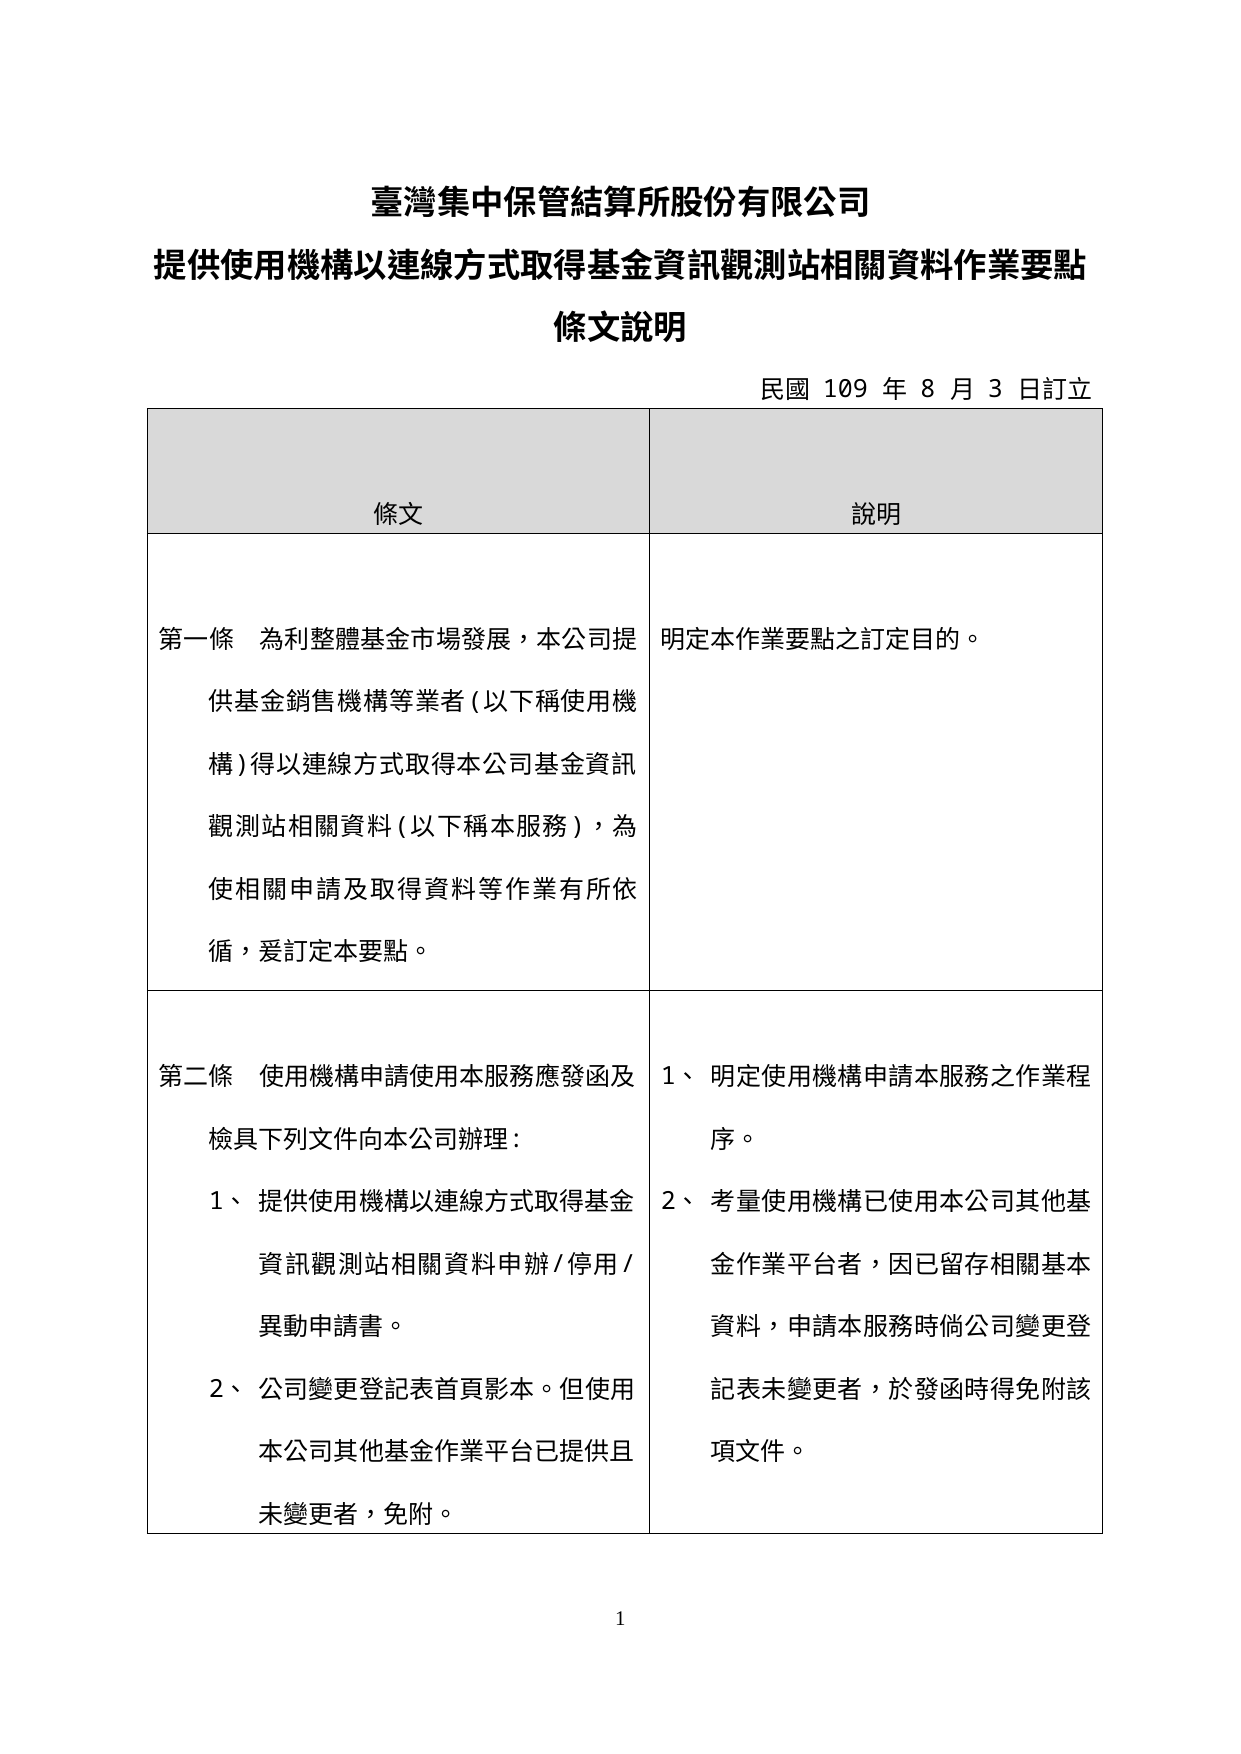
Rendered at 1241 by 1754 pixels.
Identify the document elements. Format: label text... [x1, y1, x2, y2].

text 臺灣集中保管結算所股份有限公司 [148, 158, 1092, 221]
table_cell 明定本作業要點之訂定目的。 [650, 534, 1102, 989]
table_cell 第二條 使用機構申請使用本服務應發函及檢具下列文件向本公司辦理: 提供使用機構以連線方式取得基金資訊觀測站相關資料申辦/停用/異動申請書。 公司變更登記表首頁影本。但使用本公司其他基金作業平台已提供且未變更者，免附。 印鑑卡。 提供使用機構以連線方式取得基金資訊觀測站相關資料連線作業申請書。 [148, 991, 649, 1533]
table_cell 明定使用機構申請本服務之作業程序。 考量使用機構已使用本公司其他基金作業平台者，因已留存相關基本資料，申請本服務時倘公司變更登記表未變更者，於發函時得免附該項文件。 [650, 991, 1102, 1533]
table_cell 第一條 為利整體基金市場發展，本公司提供基金銷售機構等業者(以下稱使用機構)得以連線方式取得本公司基金資訊觀測站相關資料(以下稱本服務)，為使相關申請及取得資料等作業有所依循，爰訂定本要點。 [148, 534, 649, 989]
text 提供使用機構以連線方式取得基金資訊觀測站相關資料作業要點條文說明 [148, 221, 1092, 346]
text 民國 109 年 8 月 3 日訂立 [148, 346, 1092, 408]
table_header 條文 [148, 409, 649, 533]
table_header 說明 [650, 409, 1102, 533]
